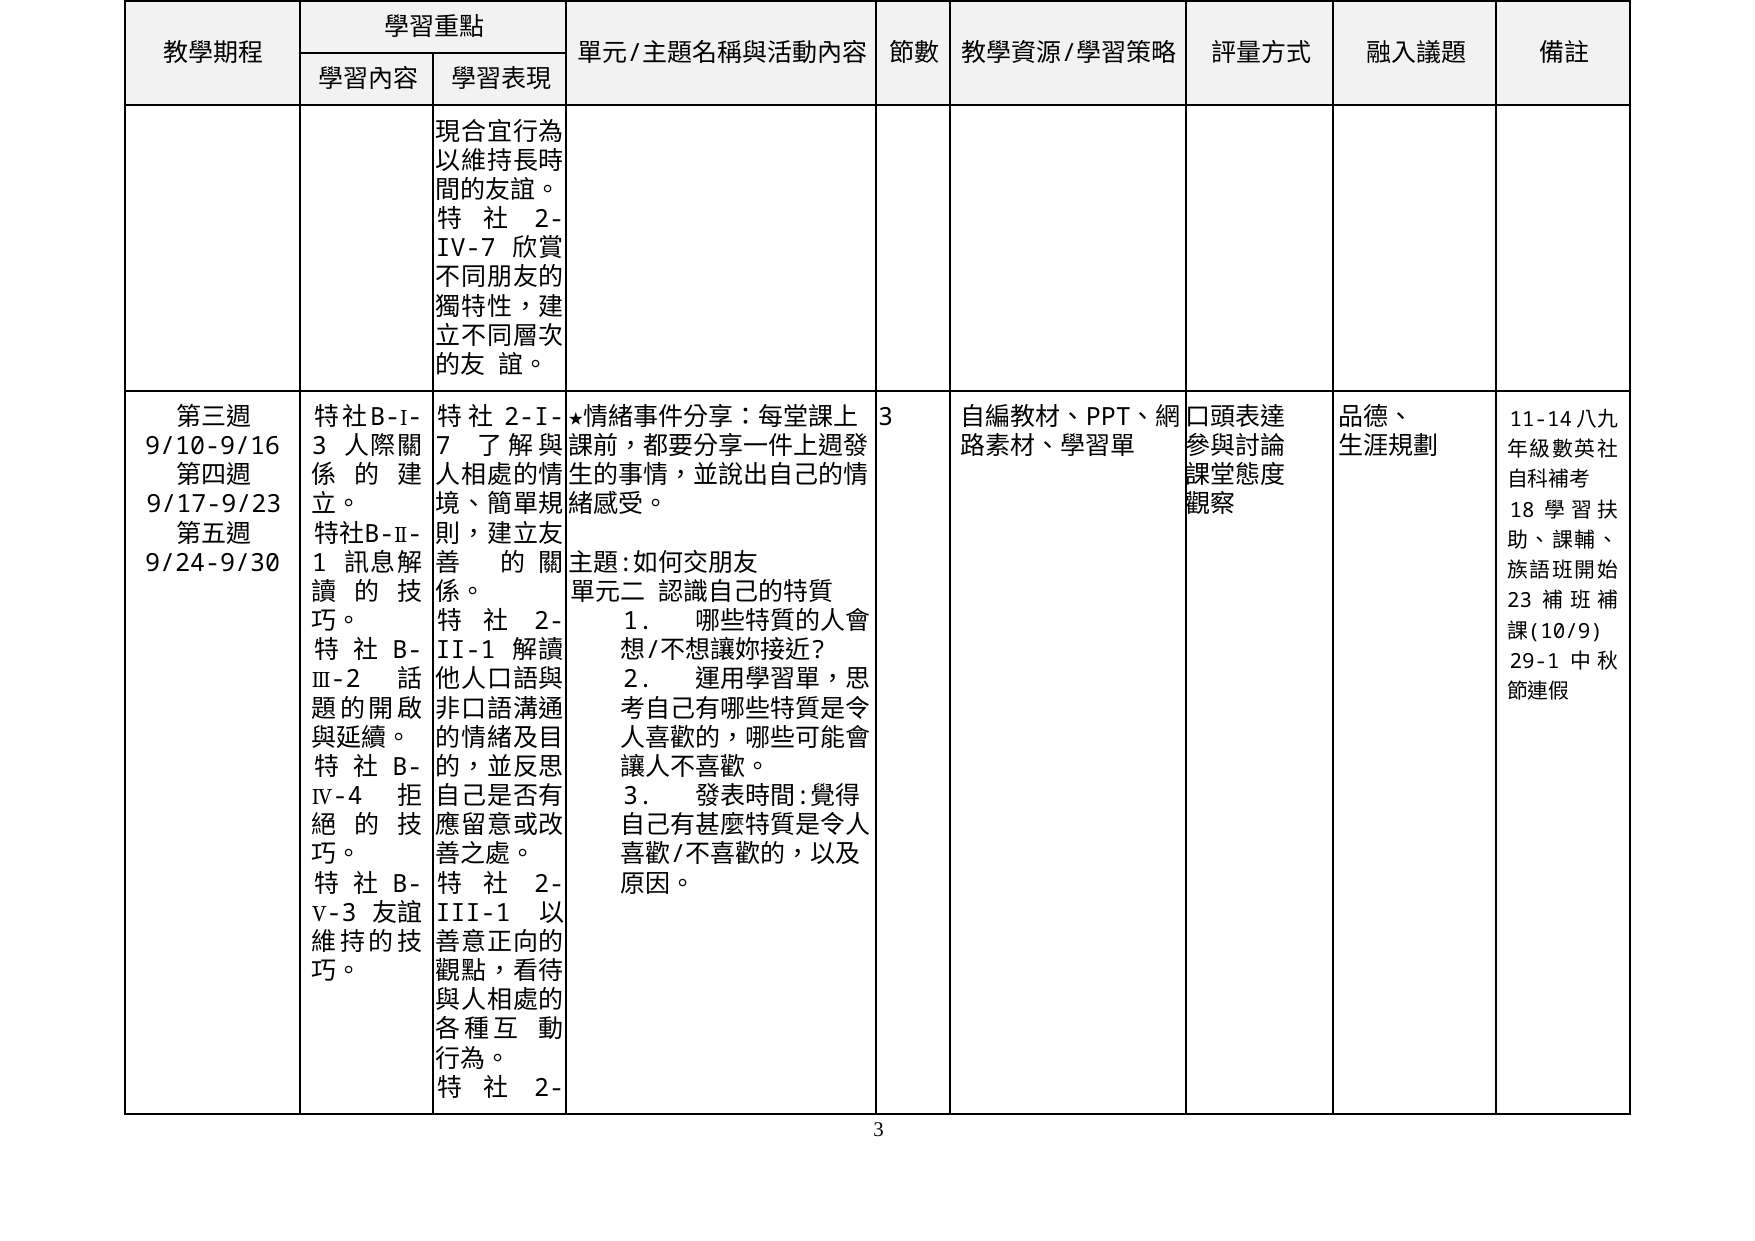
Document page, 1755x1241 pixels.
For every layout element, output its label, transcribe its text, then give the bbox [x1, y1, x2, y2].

table_header 評量方式 [1187, 2, 1332, 104]
table_cell [301, 106, 432, 389]
table_cell [126, 106, 299, 389]
table_cell 特社B-Ⅰ-3 人際關係的建立。 特社B-Ⅱ-1 訊息解讀的技巧。 特社B-Ⅲ-2 話題的開啟與延續。 特社B-Ⅳ-4 拒絕的技巧。 特社B-Ⅴ-3 友誼維持的技巧。 [301, 392, 432, 1112]
table_header 教學期程 [126, 2, 299, 104]
table_cell 第三週 9/10-9/16 第四週 9/17-9/23 第五週 9/24-9/30 [126, 392, 299, 1112]
table_header 節數 [877, 2, 949, 104]
table_header 學習重點 [301, 2, 565, 52]
table_cell [951, 106, 1185, 389]
table_cell [1334, 106, 1495, 389]
table_cell 學習表現 [434, 54, 565, 104]
table_cell 11-14八九年級數英社自科補考 18學習扶助、課輔、族語班開始 23補班補課(10/9) 29-1中秋節連假 [1497, 392, 1629, 1112]
table_cell 3 [877, 392, 949, 1112]
table_cell 學習內容 [301, 54, 432, 104]
table_cell ★情緒事件分享：每堂課上課前，都要分享一件上週發生的事情，並說出自己的情緒感受。 主題:如何交朋友 單元二 認識自己的特質 哪些特質的人會想/不想讓妳接近? 運用學習單，思考自己有哪些特質是令人喜歡的，哪些可能會讓人不喜歡。 發表時間:覺得自己有甚麼特質是令人喜歡/不喜歡的，以及原因。 [567, 392, 875, 1112]
table_cell 現合宜行為以維持長時間的友誼。 特社2-IV-7 欣賞不同朋友的獨特性，建立不同層次的友 誼。 [434, 106, 565, 389]
table_header 單元/主題名稱與活動內容 [567, 2, 875, 104]
table_cell 品德、 生涯規劃 [1334, 392, 1495, 1112]
table_header 融入議題 [1334, 2, 1495, 104]
table_cell [567, 106, 875, 389]
table_cell 口頭表達 參與討論 課堂態度 觀察 [1187, 392, 1332, 1112]
table_cell 特社2-I-7 了解與人相處的情境、簡單規則，建立友善 的關係。 特社2-II-1 解讀他人口語與非口語溝通的情緒及目 的，並反思自己是否有應留意或改善之處。 特社2-III-1 以善意正向的觀點，看待與人相處的各種互 動行為。 特社2- [434, 392, 565, 1112]
table_header 教學資源/學習策略 [951, 2, 1185, 104]
table_cell 自編教材、PPT、網路素材、學習單 [951, 392, 1185, 1112]
table_cell [877, 106, 949, 389]
table_cell [1497, 106, 1629, 389]
table_header 備註 [1497, 2, 1629, 104]
table_cell [1187, 106, 1332, 389]
